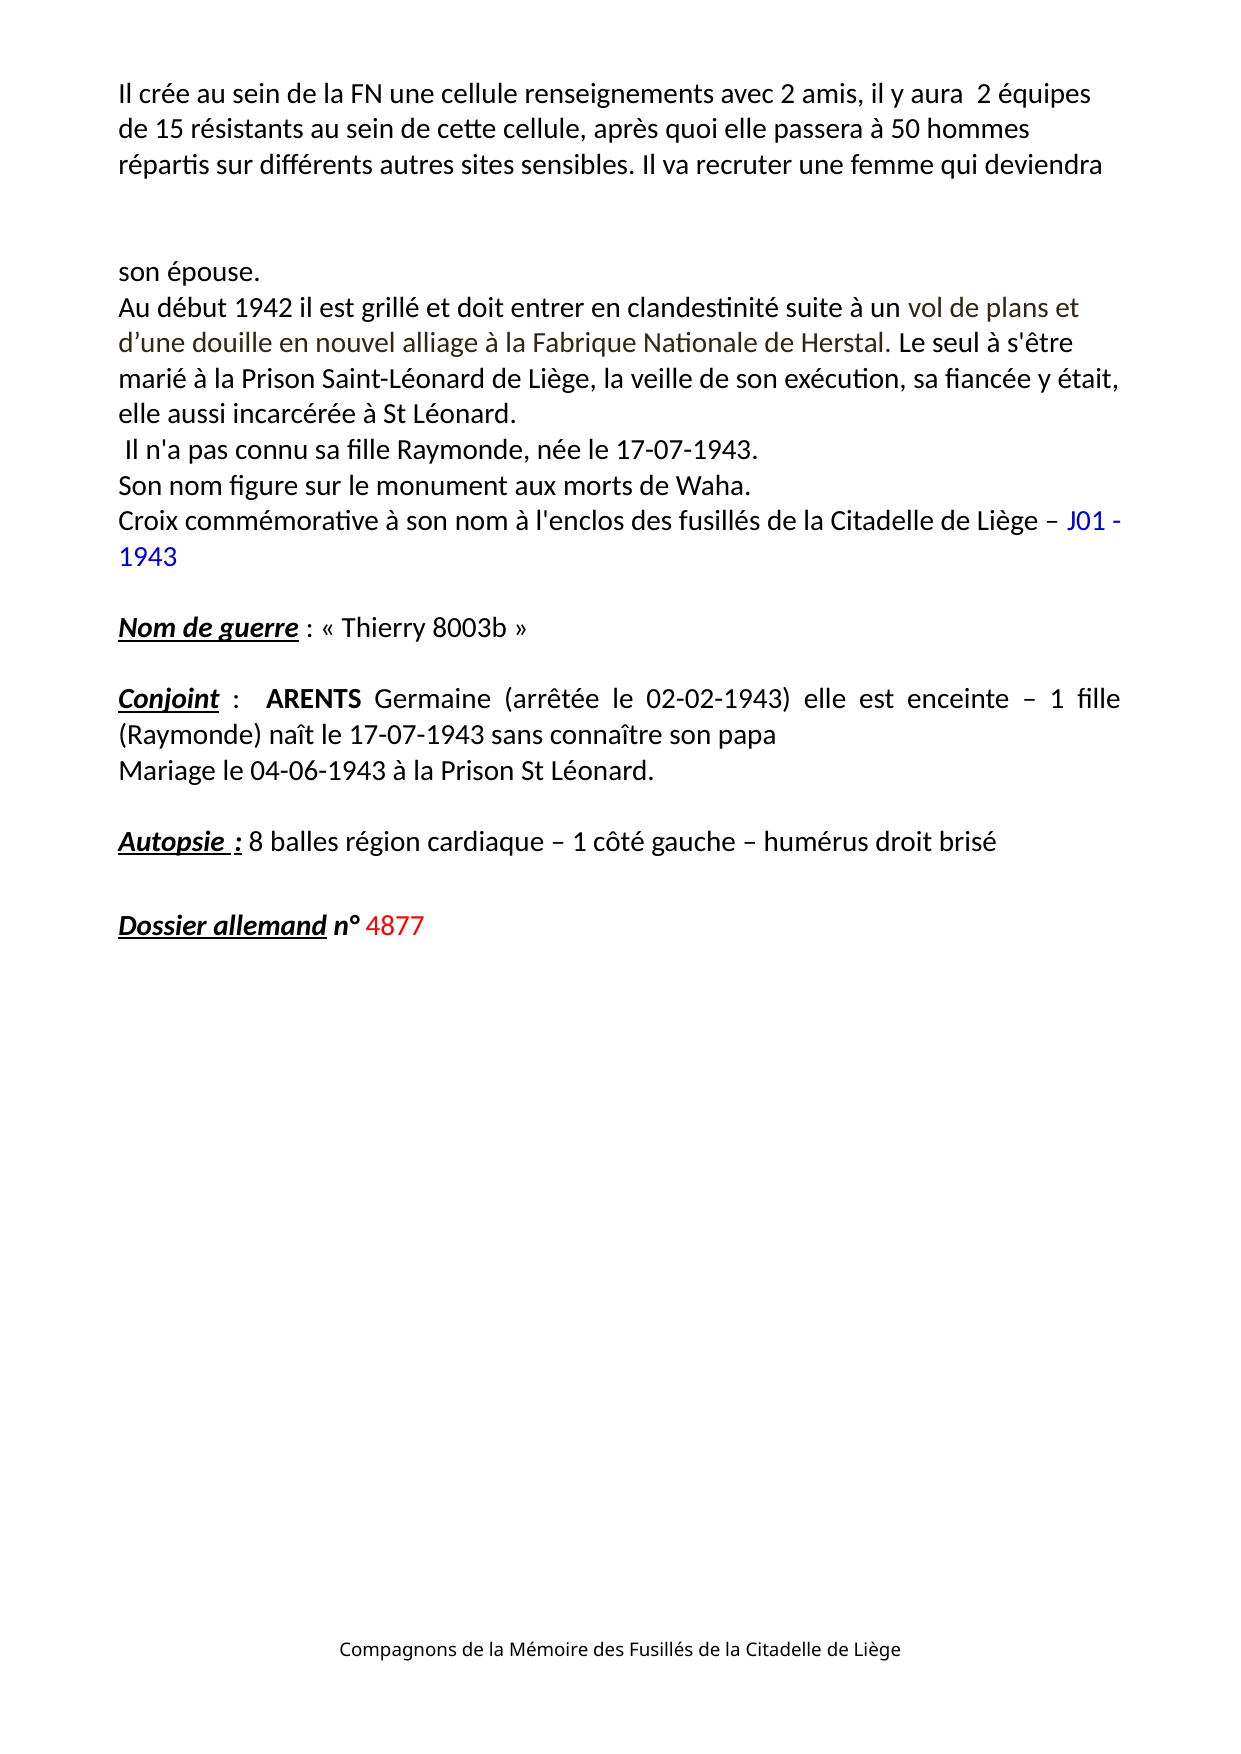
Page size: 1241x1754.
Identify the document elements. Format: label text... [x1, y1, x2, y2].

text Son nom figure sur le monument aux morts de Waha. [118, 467, 1122, 502]
text Au début 1942 il est grillé et doit entrer en clandestinité suite à un vol de plans et d’une douille en nouvel alliage à la Fabrique Nationale de Herstal. Le seul à s'être marié à la Prison Saint-Léonard de Liège, la veille de son exécution, sa fiancée y était, elle aussi incarcérée à St Léonard. [118, 289, 1122, 431]
text Il n'a pas connu sa fille Raymonde, née le 17-07-1943. [118, 431, 1122, 467]
text Il crée au sein de la FN une cellule renseignements avec 2 amis, il y aura 2 équipes de 15 résistants au sein de cette cellule, après quoi elle passera à 50 hommes répartis sur différents autres sites sensibles. Il va recruter une femme qui deviendra [118, 75, 1122, 182]
text Mariage le 04-06-1943 à la Prison St Léonard. [118, 752, 1122, 787]
text Conjoint : ARENTS Germaine (arrêtée le 02-02-1943) elle est enceinte – 1 fille (Raymonde) naît le 17-07-1943 sans connaître son papa [118, 681, 1122, 752]
text Croix commémorative à son nom à l'enclos des fusillés de la Citadelle de Liège – J01 - 1943 [118, 502, 1122, 574]
text son épouse. [118, 253, 1122, 289]
text Nom de guerre : « Thierry 8003b » [118, 609, 1122, 645]
text Dossier allemand n° 4877 [118, 907, 1122, 942]
text Autopsie : 8 balles région cardiaque – 1 côté gauche – humérus droit brisé [118, 823, 1122, 859]
